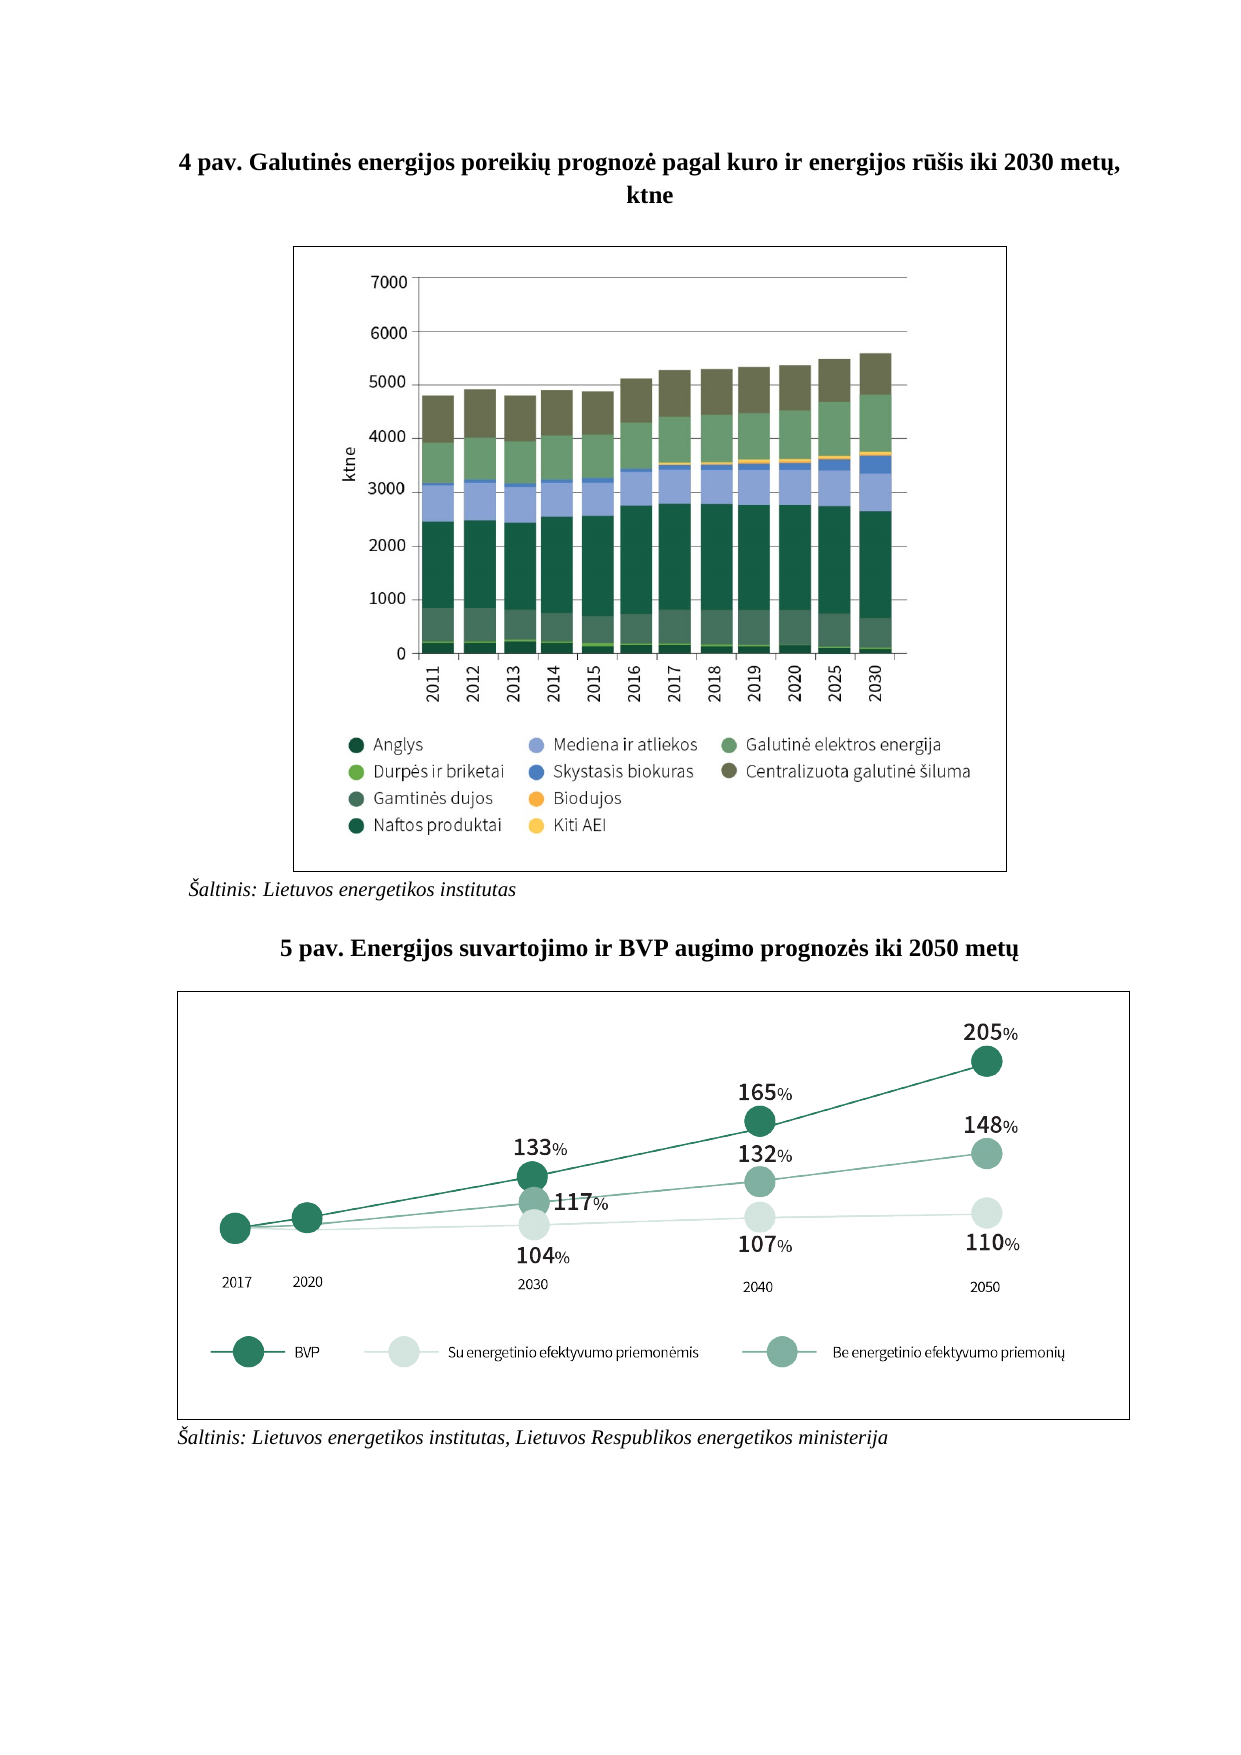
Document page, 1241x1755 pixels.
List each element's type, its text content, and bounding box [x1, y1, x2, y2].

text Šaltinis: Lietuvos energetikos institutas [177, 877, 1122, 901]
text 5 pav. Energijos suvartojimo ir BVP augimo prognozės iki 2050 metų [177, 933, 1122, 962]
text Šaltinis: Lietuvos energetikos institutas, Lietuvos Respublikos energetikos ministerija [177, 1424, 1122, 1449]
text 4 pav. Galutinės energijos poreikių prognozė pagal kuro ir energijos rūšis iki 2030 metų, ktne [177, 147, 1122, 209]
